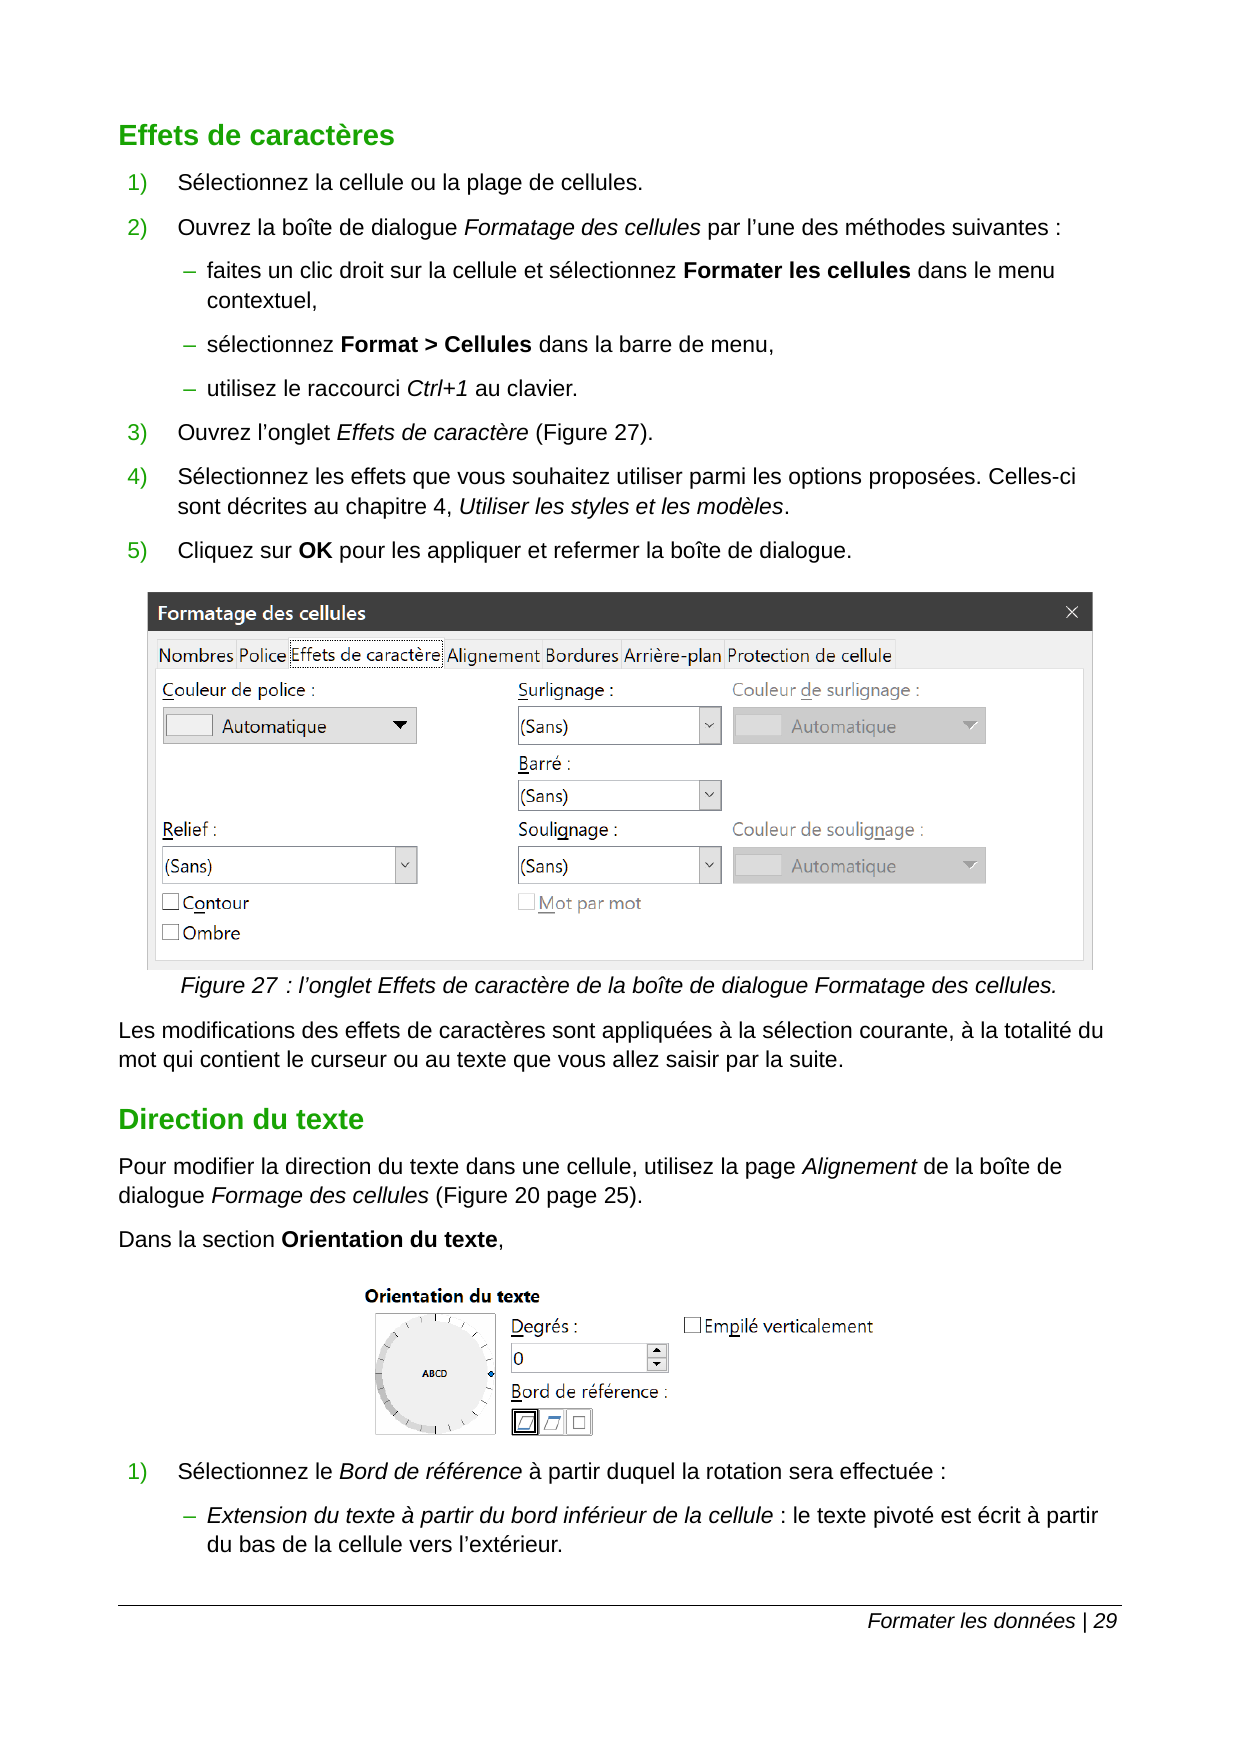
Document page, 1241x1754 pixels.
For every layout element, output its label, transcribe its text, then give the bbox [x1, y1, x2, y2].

list Extension du texte à partir du bord inférieur de la cellule : le texte pivoté est écrit à partir du bas de la cellule vers l’extérieur. [183, 1499, 1122, 1558]
text Figure 27 : l’onglet Effets de caractère de la boîte de dialogue Formatage des cellules. [118, 969, 1122, 999]
list utilisez le raccourci Ctrl+1 au clavier. [183, 372, 1122, 401]
list faites un clic droit sur la cellule et sélectionnez Formater les cellules dans le menu contextuel, [183, 254, 1122, 313]
list Sélectionnez la cellule ou la plage de cellules. [148, 166, 1122, 196]
text Dans la section Orientation du texte, [118, 1223, 1122, 1253]
text Pour modifier la direction du texte dans une cellule, utilisez la page Alignement de la boîte de dialogue Formage des cellules (Figure 20 page 25). [118, 1150, 1122, 1209]
subtitle Direction du texte [118, 1102, 1122, 1135]
list Cliquez sur OK pour les appliquer et refermer la boîte de dialogue. [148, 534, 1122, 563]
picture [147, 592, 1093, 970]
list Ouvrez la boîte de dialogue Formatage des cellules par l’une des méthodes suivantes : [148, 210, 1122, 240]
list Ouvrez l’onglet Effets de caractère (Figure 27). [148, 416, 1122, 446]
list sélectionnez Format > Cellules dans la barre de menu, [183, 328, 1122, 357]
subtitle Effets de caractères [118, 118, 1122, 152]
list Sélectionnez le Bord de référence à partir duquel la rotation sera effectuée : [148, 1455, 1122, 1484]
picture [360, 1282, 880, 1440]
text Les modifications des effets de caractères sont appliquées à la sélection courante, à la totalité du mot qui contient le curseur ou au texte que vous allez saisir par la suite. [118, 1013, 1122, 1072]
list Sélectionnez les effets que vous souhaitez utiliser parmi les options proposées. Celles-ci sont décrites au chapitre 4, Utiliser les styles et les modèles. [148, 460, 1122, 519]
